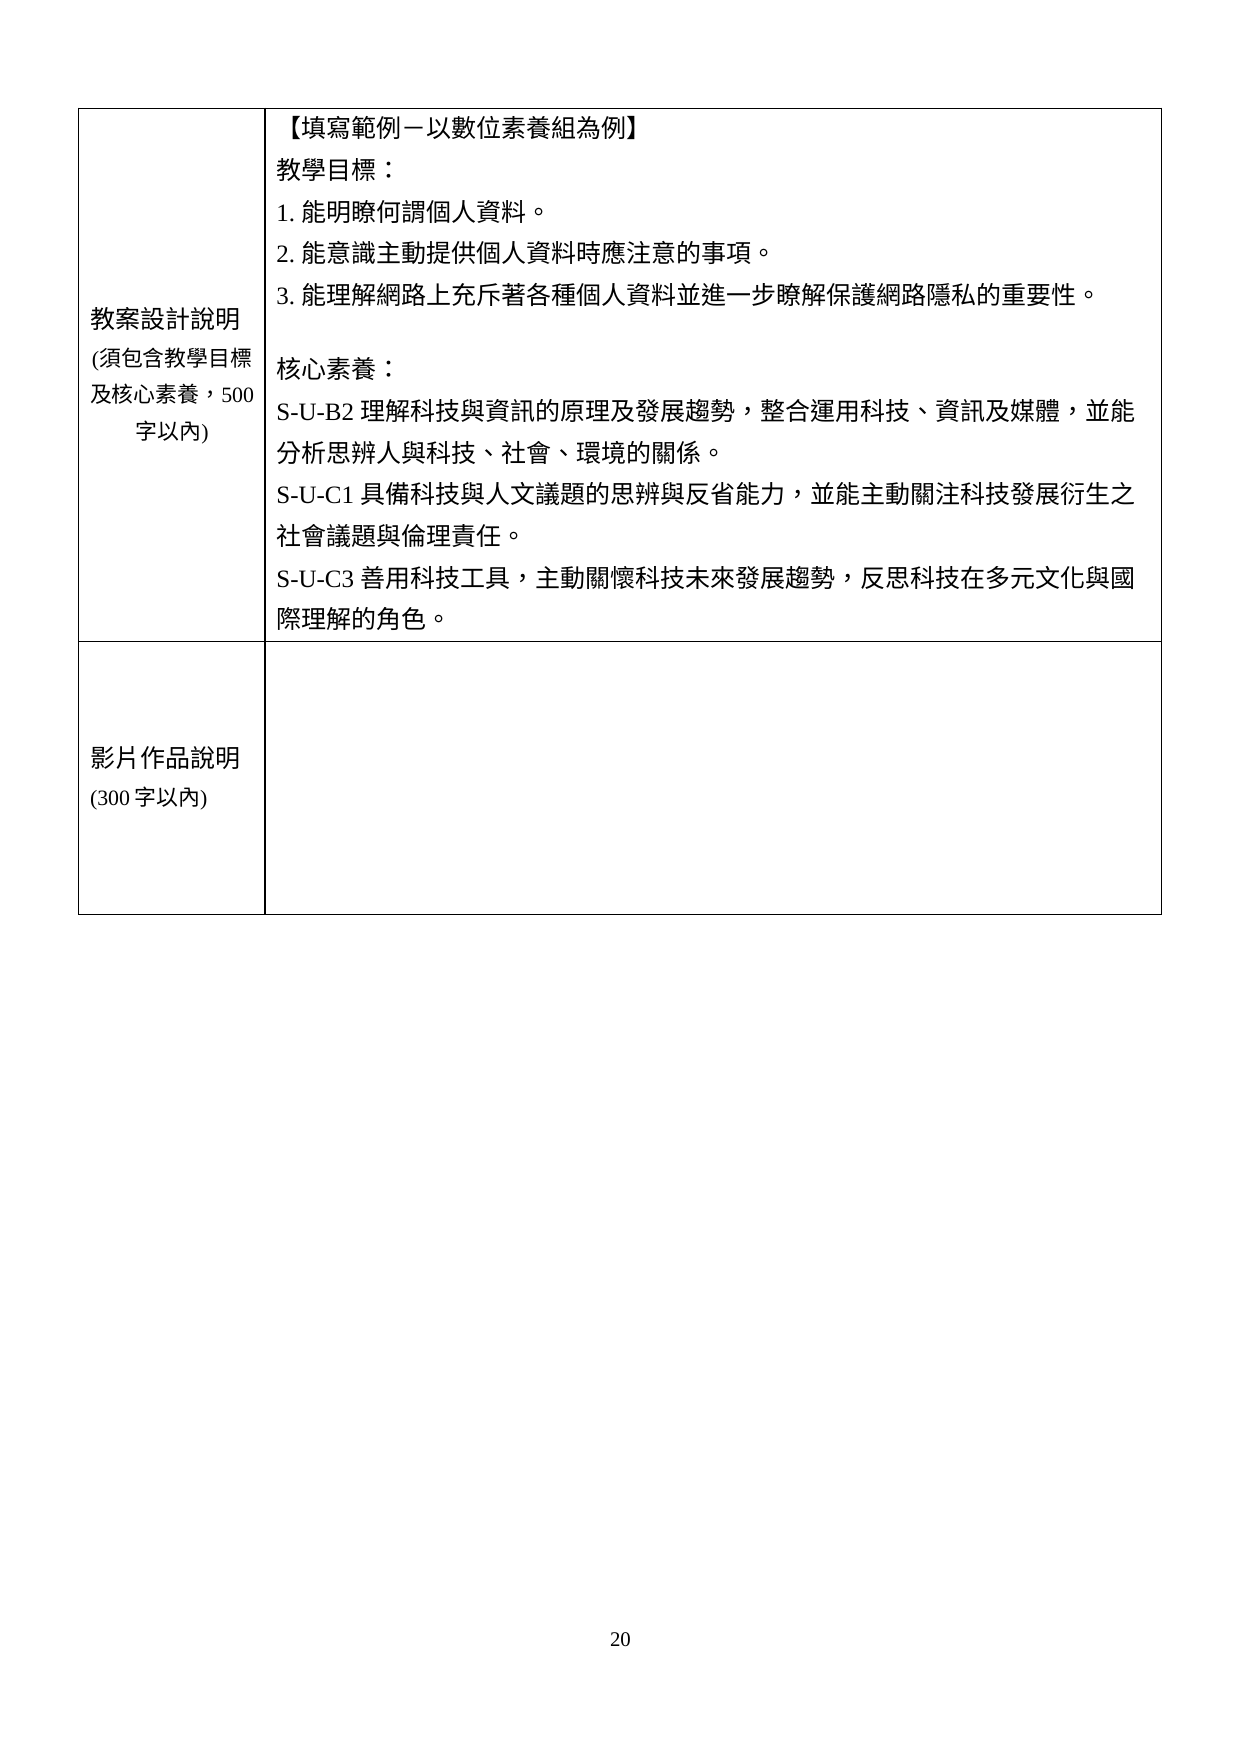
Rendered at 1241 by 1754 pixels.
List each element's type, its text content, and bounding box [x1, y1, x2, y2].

table_cell 教案設計說明 (須包含教學目標及核心素養，500字以內) [79, 109, 264, 641]
table_cell 【填寫範例－以數位素養組為例】 教學目標： 1. 能明瞭何謂個人資料。 2. 能意識主動提供個人資料時應注意的事項。 3. 能理解網路上充斥著各種個人資料並進一步瞭解保護網路隱私的重要性。 核心素養： S-U-B2 理解科技與資訊的原理及發展趨勢，整合運用科技、資訊及媒體，並能分析思辨人與科技、社會、環境的關係。 S-U-C1 具備科技與人文議題的思辨與反省能力，並能主動關注科技發展衍生之社會議題與倫理責任。 S-U-C3 善用科技工具，主動關懷科技未來發展趨勢，反思科技在多元文化與國際理解的角色。 [266, 109, 1161, 641]
table_cell [266, 642, 1161, 914]
table_cell 影片作品說明 (300字以內) [79, 642, 264, 914]
